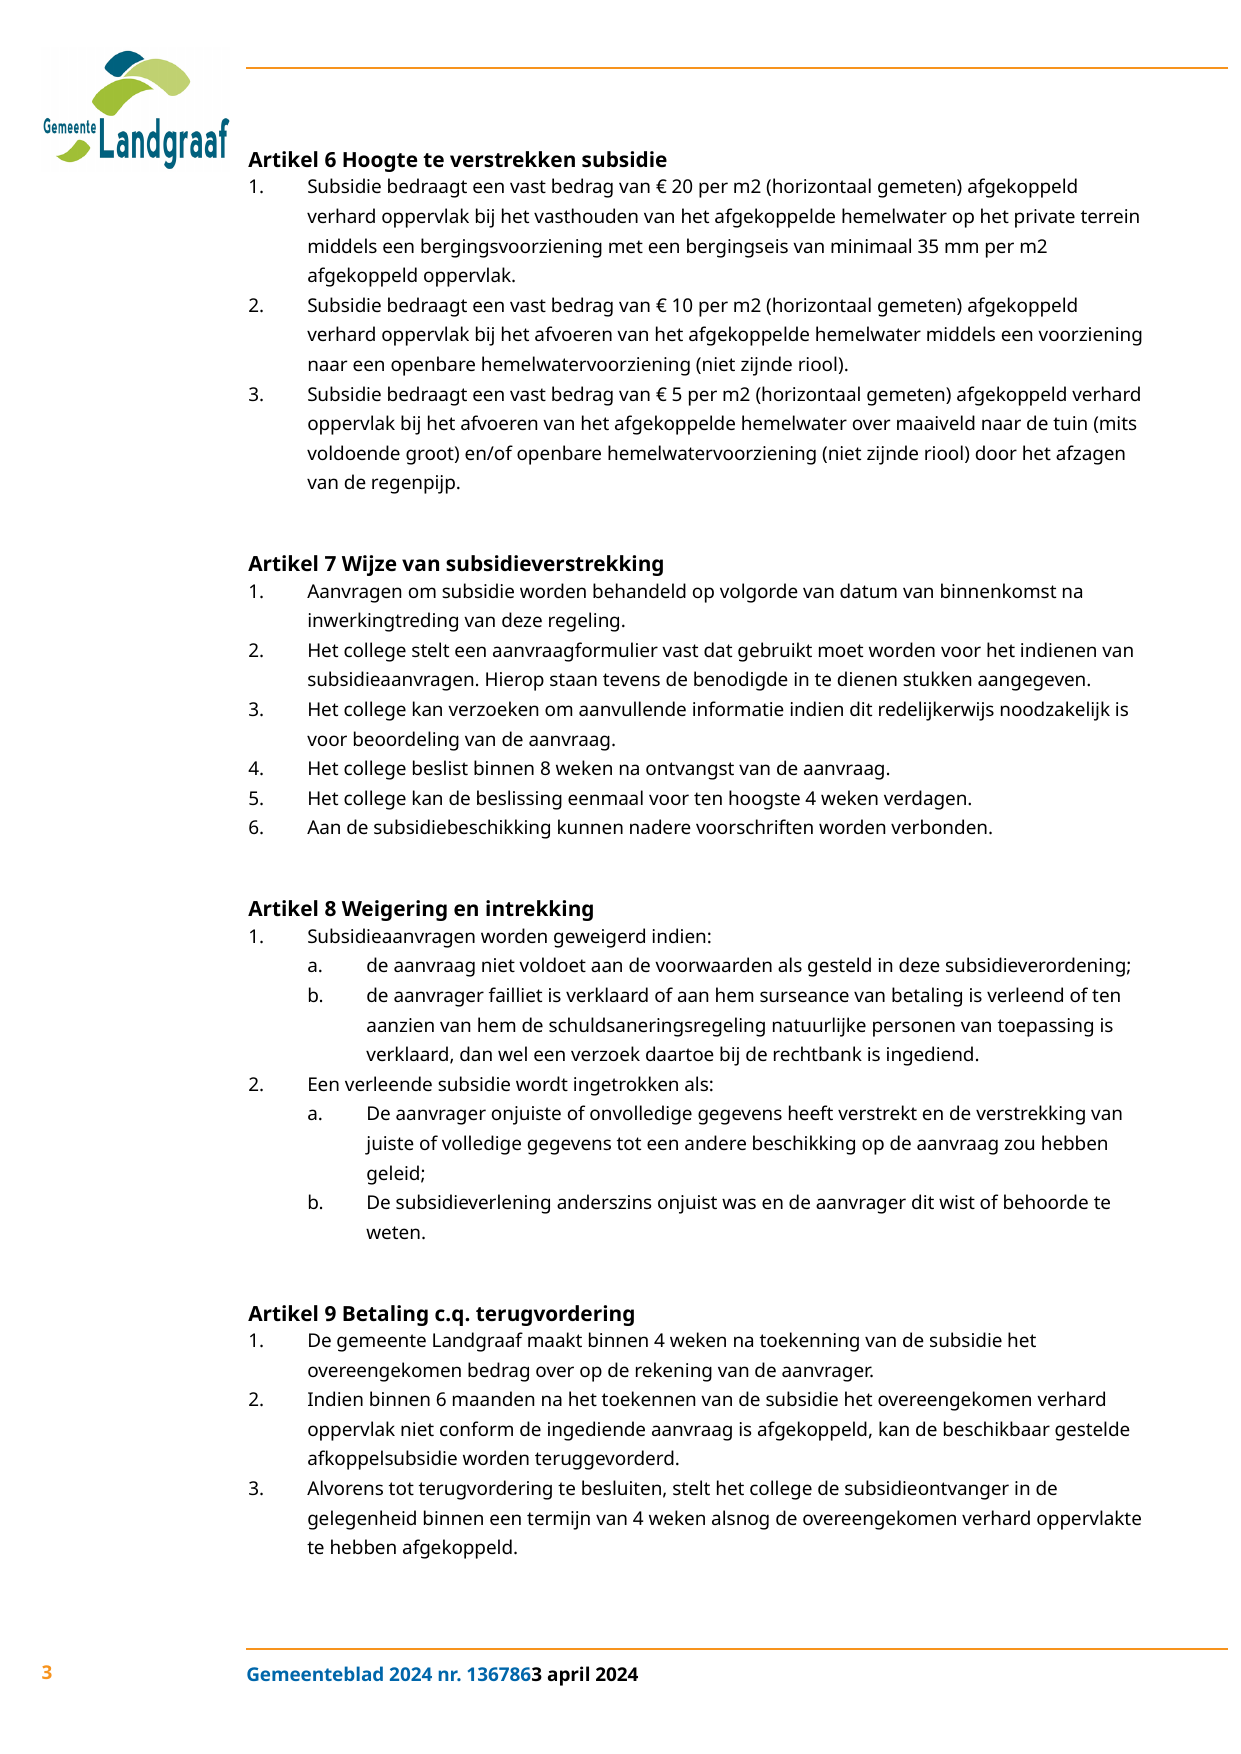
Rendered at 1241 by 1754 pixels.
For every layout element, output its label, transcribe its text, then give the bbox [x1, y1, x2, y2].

list Subsidieaanvragen worden geweigerd indien: [248, 923, 1152, 949]
list De subsidieverlening anderszins onjuist was en de aanvrager dit wist of behoorde te weten. [307, 1189, 1152, 1244]
list Indien binnen 6 maanden na het toekennen van de subsidie het overeengekomen verhard oppervlak niet conform de ingediende aanvraag is afgekoppeld, kan de beschikbaar gestelde afkoppelsubsidie worden teruggevorderd. [248, 1386, 1152, 1471]
text Artikel 8 Weigering en intrekking [248, 894, 1152, 923]
list Alvorens tot terugvordering te besluiten, stelt het college de subsidieontvanger in de gelegenheid binnen een termijn van 4 weken alsnog de overeengekomen verhard oppervlakte te hebben afgekoppeld. [248, 1475, 1152, 1560]
list Aanvragen om subsidie worden behandeld op volgorde van datum van binnenkomst na inwerkingtreding van deze regeling. [248, 578, 1152, 633]
list Subsidie bedraagt een vast bedrag van € 5 per m2 (horizontaal gemeten) afgekoppeld verhard oppervlak bij het afvoeren van het afgekoppelde hemelwater over maaiveld naar de tuin (mits voldoende groot) en/of openbare hemelwatervoorziening (niet zijnde riool) door het afzagen van de regenpijp. [248, 381, 1152, 495]
list De aanvrager onjuiste of onvolledige gegevens heeft verstrekt en de verstrekking van juiste of volledige gegevens tot een andere beschikking op de aanvraag zou hebben geleid; [307, 1101, 1152, 1185]
text Artikel 7 Wijze van subsidieverstrekking [248, 549, 1152, 578]
list de aanvraag niet voldoet aan de voorwaarden als gesteld in deze subsidieverordening; [307, 953, 1152, 978]
list De gemeente Landgraaf maakt binnen 4 weken na toekenning van de subsidie het overeengekomen bedrag over op de rekening van de aanvrager. [248, 1327, 1152, 1383]
list Het college kan verzoeken om aanvullende informatie indien dit redelijkerwijs noodzakelijk is voor beoordeling van de aanvraag. [248, 696, 1152, 752]
list de aanvrager failliet is verklaard of aan hem surseance van betaling is verleend of ten aanzien van hem de schuldsaneringsregeling natuurlijke personen van toepassing is verklaard, dan wel een verzoek daartoe bij de rechtbank is ingediend. [307, 982, 1152, 1067]
list Subsidie bedraagt een vast bedrag van € 20 per m2 (horizontaal gemeten) afgekoppeld verhard oppervlak bij het vasthouden van het afgekoppelde hemelwater op het private terrein middels een bergingsvoorziening met een bergingseis van minimaal 35 mm per m2 afgekoppeld oppervlak. [248, 174, 1152, 288]
list Het college stelt een aanvraagformulier vast dat gebruikt moet worden voor het indienen van subsidieaanvragen. Hierop staan tevens de benodigde in te dienen stukken aangegeven. [248, 637, 1152, 692]
list Subsidie bedraagt een vast bedrag van € 10 per m2 (horizontaal gemeten) afgekoppeld verhard oppervlak bij het afvoeren van het afgekoppelde hemelwater middels een voorziening naar een openbare hemelwatervoorziening (niet zijnde riool). [248, 292, 1152, 377]
text Artikel 9 Betaling c.q. terugvordering [248, 1299, 1152, 1327]
list Het college kan de beslissing eenmaal voor ten hoogste 4 weken verdagen. [248, 785, 1152, 811]
picture [41, 47, 231, 172]
list Het college beslist binnen 8 weken na ontvangst van de aanvraag. [248, 755, 1152, 781]
text Artikel 6 Hoogte te verstrekken subsidie [248, 145, 1152, 174]
list Aan de subsidiebeschikking kunnen nadere voorschriften worden verbonden. [248, 814, 1152, 840]
list Een verleende subsidie wordt ingetrokken als: [248, 1071, 1152, 1097]
